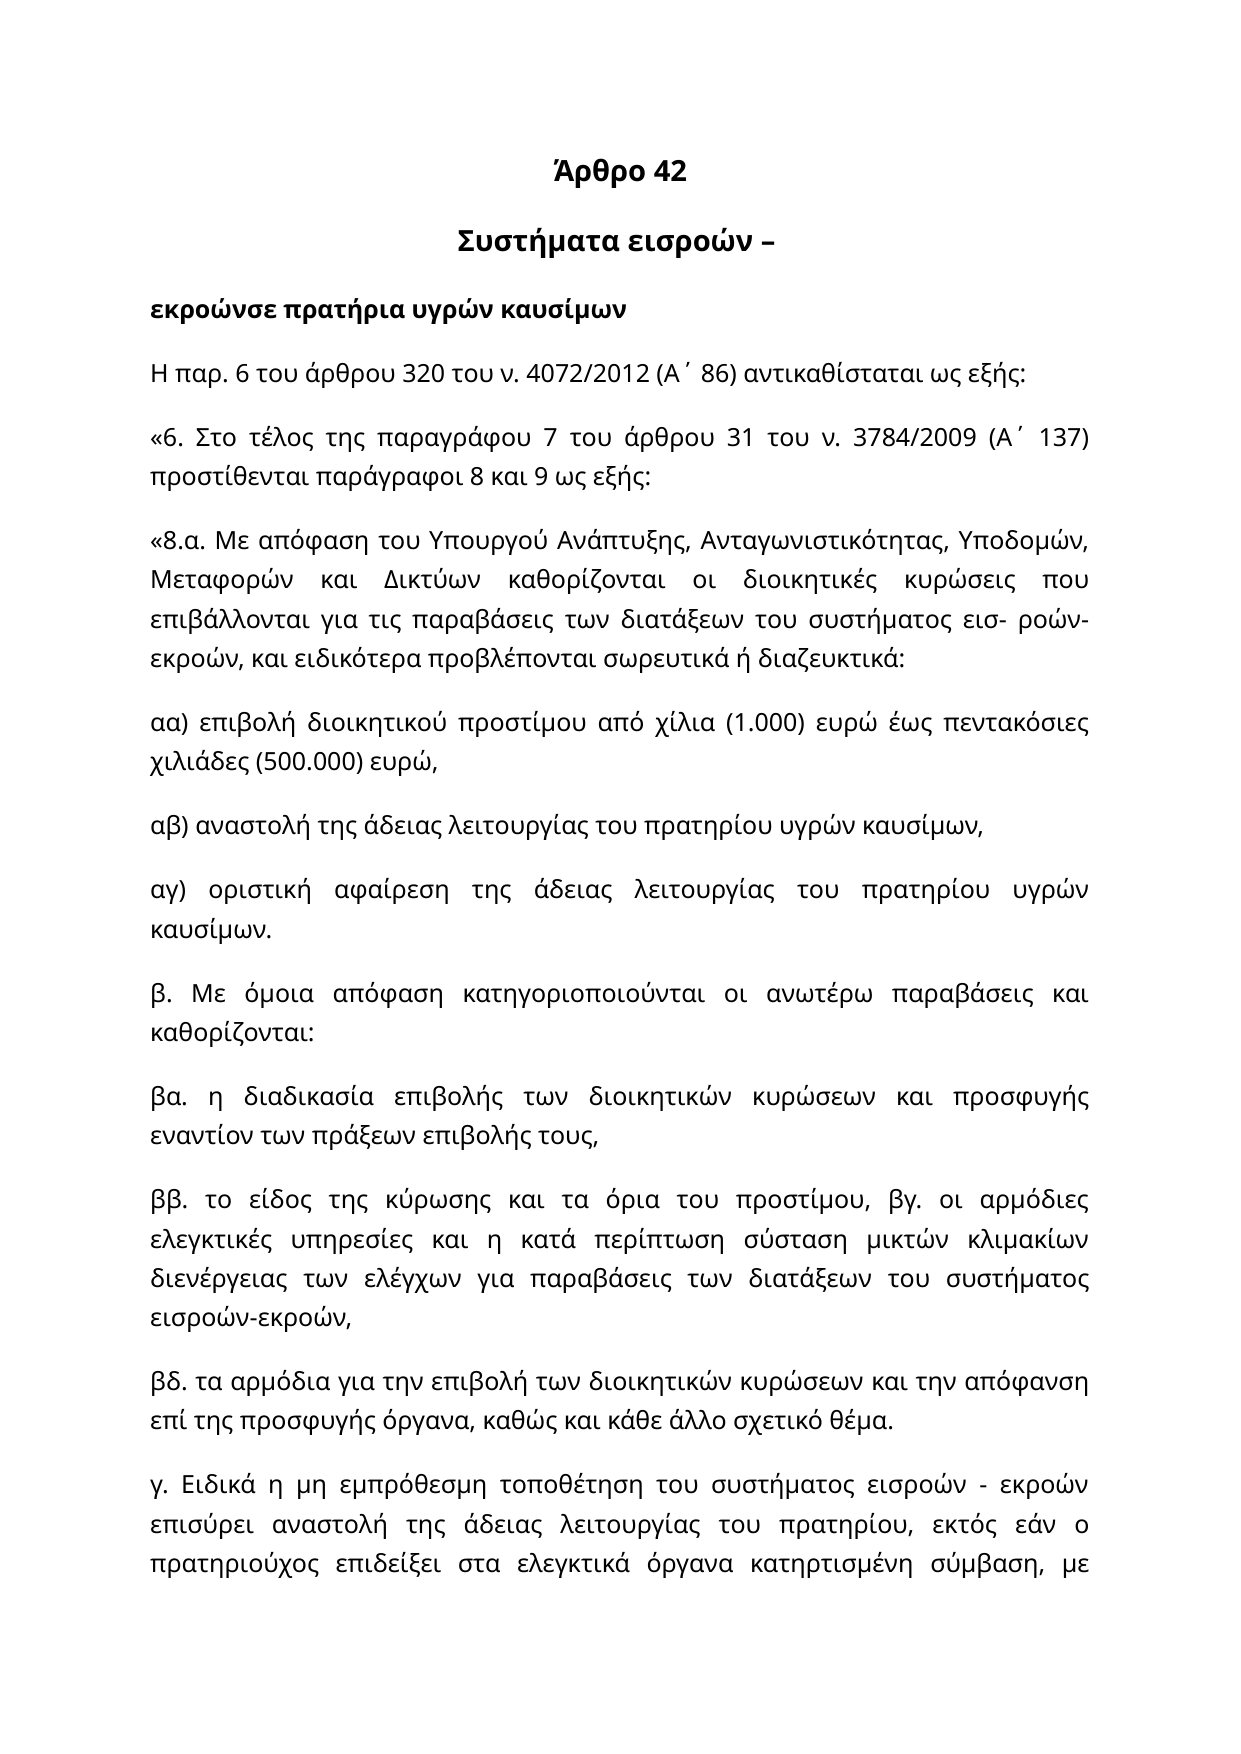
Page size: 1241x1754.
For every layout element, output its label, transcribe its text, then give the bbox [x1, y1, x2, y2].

text εκροώνσε πρατήρια υγρών καυσίμων [150, 291, 1090, 325]
text «8.α. Με απόφαση του Υπουργού Ανάπτυξης, Ανταγωνιστικότητας, Υποδομών, Μεταφορών και Δικτύων καθορίζονται οι διοικητικές κυρώσεις που επιβάλλονται για τις παραβάσεις των διατάξεων του συστήματος εισ- ροών-εκροών, και ειδικότερα προβλέπονται σωρευτικά ή διαζευκτικά: [150, 523, 1090, 674]
subtitle Συστήματα εισροών – [150, 221, 1090, 260]
text αγ) οριστική αφαίρεση της άδειας λειτουργίας του πρατηρίου υγρών καυσίμων. [150, 872, 1090, 945]
text βα. η διαδικασία επιβολής των διοικητικών κυρώσεων και προσφυγής εναντίον των πράξεων επιβολής τους, [150, 1079, 1090, 1152]
text Η παρ. 6 του άρθρου 320 του ν. 4072/2012 (Α΄ 86) αντικαθίσταται ως εξής: [150, 355, 1090, 389]
text βδ. τα αρμόδια για την επιβολή των διοικητικών κυρώσεων και την απόφανση επί της προσφυγής όργανα, καθώς και κάθε άλλο σχετικό θέμα. [150, 1364, 1090, 1437]
text β. Με όμοια απόφαση κατηγοριοποιούνται οι ανωτέρω παραβάσεις και καθορίζονται: [150, 975, 1090, 1049]
text ββ. το είδος της κύρωσης και τα όρια του προστίμου, βγ. οι αρμόδιες ελεγκτικές υπηρεσίες και η κατά περίπτωση σύσταση μικτών κλιμακίων διενέργειας των ελέγχων για παραβάσεις των διατάξεων του συστήματος εισροών-εκροών, [150, 1182, 1090, 1334]
text γ. Ειδικά η μη εμπρόθεσμη τοποθέτηση του συστήματος εισροών - εκροών επισύρει αναστολή της άδειας λειτουργίας του πρατηρίου, εκτός εάν ο πρατηριούχος επιδείξει στα ελεγκτικά όργανα κατηρτισμένη σύμβαση, με [150, 1467, 1090, 1579]
subtitle Άρθρο 42 [150, 150, 1090, 190]
text «6. Στο τέλος της παραγράφου 7 του άρθρου 31 του ν. 3784/2009 (Α΄ 137) προστίθενται παράγραφοι 8 και 9 ως εξής: [150, 419, 1090, 493]
text αα) επιβολή διοικητικού προστίμου από χίλια (1.000) ευρώ έως πεντακόσιες χιλιάδες (500.000) ευρώ, [150, 704, 1090, 778]
text αβ) αναστολή της άδειας λειτουργίας του πρατηρίου υγρών καυσίμων, [150, 808, 1090, 842]
